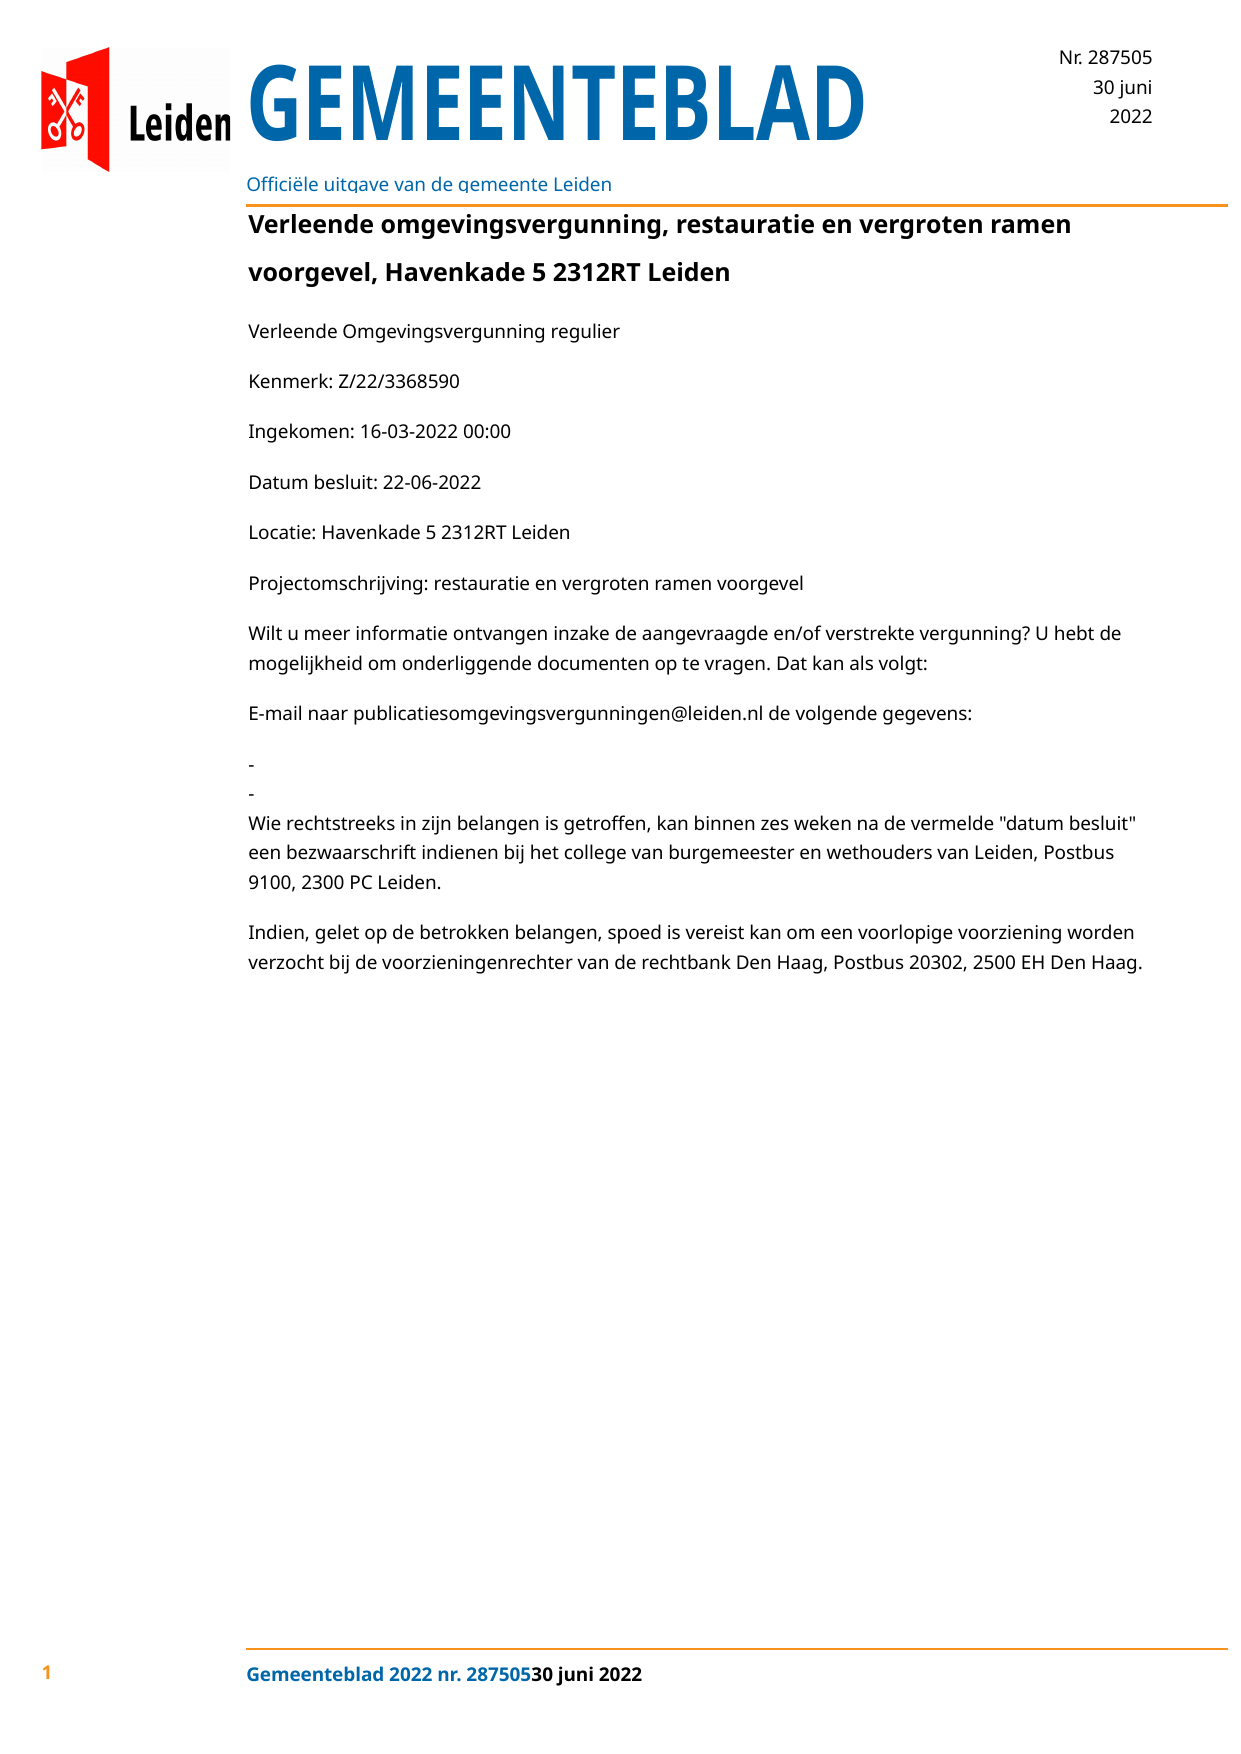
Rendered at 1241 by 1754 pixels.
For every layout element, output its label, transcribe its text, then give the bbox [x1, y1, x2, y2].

text Indien, gelet op de betrokken belangen, spoed is vereist kan om een voorlopige voorziening worden verzocht bij de voorzieningenrechter van de rechtbank Den Haag, Postbus 20302, 2500 EH Den Haag. [248, 919, 1152, 975]
text Datum besluit: 22-06-2022 [248, 469, 1152, 495]
text Locatie: Havenkade 5 2312RT Leiden [248, 519, 1152, 545]
text Kenmerk: Z/22/3368590 [248, 368, 1152, 394]
text Projectomschrijving: restauratie en vergroten ramen voorgevel [248, 570, 1152, 596]
text E-mail naar publicatiesomgevingsvergunningen@leiden.nl de volgende gegevens: [248, 700, 1152, 726]
text Verleende omgevingsvergunning, restauratie en vergroten ramen voorgevel, Havenkade 5 2312RT Leiden [248, 207, 1152, 288]
text Verleende Omgevingsvergunning regulier [248, 318, 1152, 344]
text Wie rechtstreeks in zijn belangen is getroffen, kan binnen zes weken na de vermelde "datum besluit" een bezwaarschrift indienen bij het college van burgemeester en wethouders van Leiden, Postbus 9100, 2300 PC Leiden. [248, 810, 1152, 895]
picture [41, 47, 231, 172]
text Ingekomen: 16-03-2022 00:00 [248, 419, 1152, 444]
text Wilt u meer informatie ontvangen inzake de aangevraagde en/of verstrekte vergunning? U hebt de mogelijkheid om onderliggende documenten op te vragen. Dat kan als volgt: [248, 620, 1152, 676]
